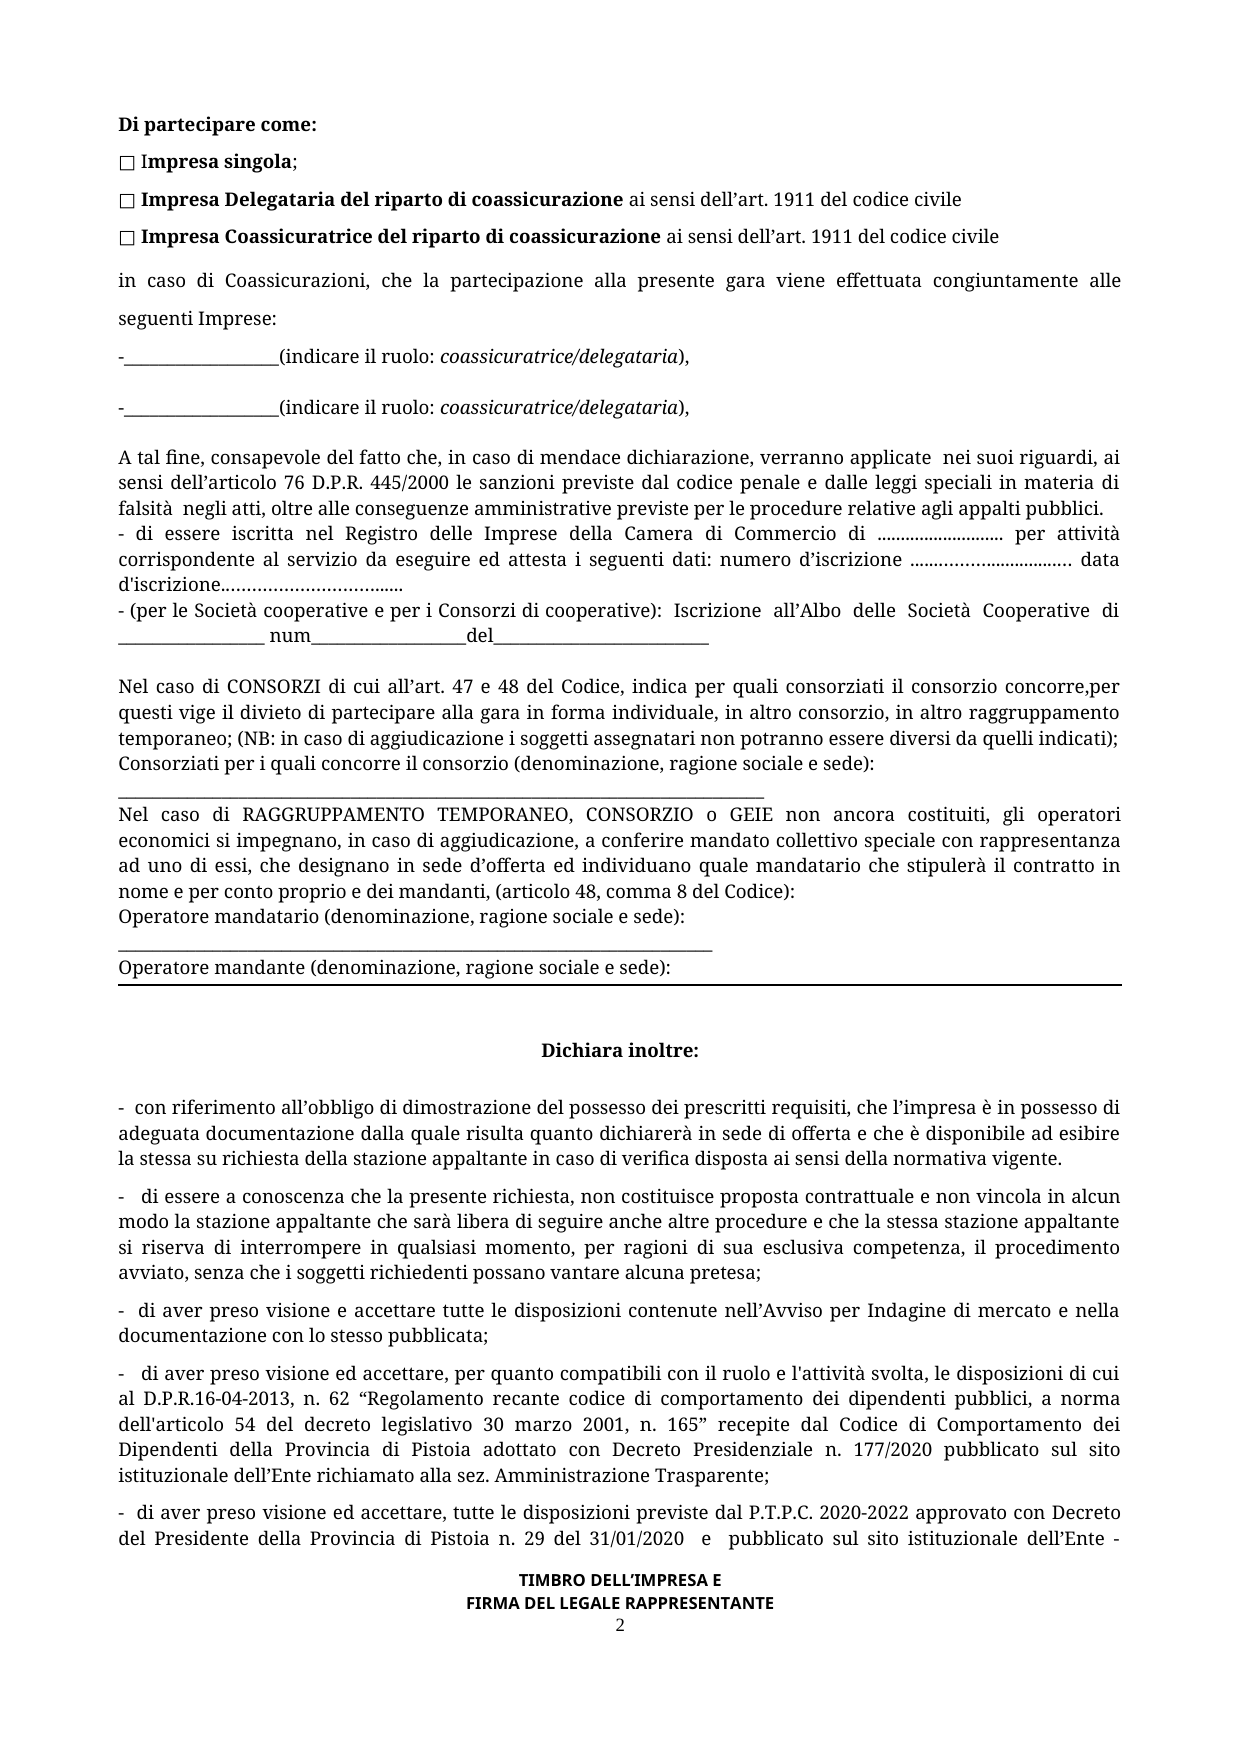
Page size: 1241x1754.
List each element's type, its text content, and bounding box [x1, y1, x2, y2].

text Operatore mandante (denominazione, ragione sociale e sede): [118, 954, 1122, 984]
text □ Impresa singola; [118, 149, 1122, 174]
text Nel caso di CONSORZI di cui all’art. 47 e 48 del Codice, indica per quali consorziati il consorzio concorre,per questi vige il divieto di partecipare alla gara in forma individuale, in altro consorzio, in altro raggruppamento temporaneo; (NB: in caso di aggiudicazione i soggetti assegnatari non potranno essere diversi da quelli indicati); [118, 674, 1122, 750]
text ___________________________________________________________________________ [118, 776, 1122, 801]
text -__________________(indicare il ruolo: coassicuratrice/delegataria), [118, 344, 1122, 369]
text Di partecipare come: [118, 111, 1122, 137]
text □ Impresa Delegataria del riparto di coassicurazione ai sensi dell’art. 1911 del codice civile [118, 186, 1122, 212]
text A tal fine, consapevole del fatto che, in caso di mendace dichiarazione, verranno applicate nei suoi riguardi, ai sensi dell’articolo 76 D.P.R. 445/2000 le sanzioni previste dal codice penale e dalle leggi speciali in materia di falsità negli atti, oltre alle conseguenze amministrative previste per le procedure relative agli appalti pubblici. [118, 444, 1122, 521]
text - di aver preso visione e accettare tutte le disposizioni contenute nell’Avviso per Indagine di mercato e nella documentazione con lo stesso pubblicata; [118, 1297, 1122, 1348]
text - (per le Società cooperative e per i Consorzi di cooperative): Iscrizione all’Albo delle Società Cooperative di _________________ num__________________del_________________________ [118, 597, 1122, 648]
text Dichiara inoltre: [118, 1037, 1122, 1063]
text - di aver preso visione ed accettare, tutte le disposizioni previste dal P.T.P.C. 2020-2022 approvato con Decreto del Presidente della Provincia di Pistoia n. 29 del 31/01/2020 e pubblicato sul sito istituzionale dell’Ente [118, 1499, 1122, 1550]
text -__________________(indicare il ruolo: coassicuratrice/delegataria), [118, 394, 1122, 419]
text _____________________________________________________________________ [118, 929, 1122, 954]
list in caso di Coassicurazioni, che la partecipazione alla presente gara viene effettuata congiuntamente alle seguenti Imprese: [118, 267, 1122, 331]
text - di essere a conoscenza che la presente richiesta, non costituisce proposta contrattuale e non vincola in alcun modo la stazione appaltante che sarà libera di seguire anche altre procedure e che la stessa stazione appaltante si riserva di interrompere in qualsiasi momento, per ragioni di sua esclusiva competenza, il procedimento avviato, senza che i soggetti richiedenti possano vantare alcuna pretesa; [118, 1183, 1122, 1285]
text Operatore mandatario (denominazione, ragione sociale e sede): [118, 903, 1122, 929]
text Nel caso di RAGGRUPPAMENTO TEMPORANEO, CONSORZIO o GEIE non ancora costituiti, gli operatori economici si impegnano, in caso di aggiudicazione, a conferire mandato collettivo speciale con rappresentanza ad uno di essi, che designano in sede d’offerta ed individuano quale mandatario che stipulerà il contratto in nome e per conto proprio e dei mandanti, (articolo 48, comma 8 del Codice): [118, 801, 1122, 903]
text - di aver preso visione ed accettare, per quanto compatibili con il ruolo e l'attività svolta, le disposizioni di cui al D.P.R.16-04-2013, n. 62 “Regolamento recante codice di comportamento dei dipendenti pubblici, a norma dell'articolo 54 del decreto legislativo 30 marzo 2001, n. 165” recepite dal Codice di Comportamento dei Dipendenti della Provincia di Pistoia adottato con Decreto Presidenziale n. 177/2020 pubblicato sul sito istituzionale dell’Ente richiamato alla sez. Amministrazione Trasparente; [118, 1360, 1122, 1487]
text - di essere iscritta nel Registro delle Imprese della Camera di Commercio di ........................... per attività corrispondente al servizio da eseguire ed attesta i seguenti dati: numero d’iscrizione ......………...............… data d'iscrizione..………………………...... [118, 521, 1122, 597]
text □ Impresa Coassicuratrice del riparto di coassicurazione ai sensi dell’art. 1911 del codice civile [118, 223, 1122, 249]
text Consorziati per i quali concorre il consorzio (denominazione, ragione sociale e sede): [118, 750, 1122, 776]
text - con riferimento all’obbligo di dimostrazione del possesso dei prescritti requisiti, che l’impresa è in possesso di adeguata documentazione dalla quale risulta quanto dichiarerà in sede di offerta e che è disponibile ad esibire la stessa su richiesta della stazione appaltante in caso di verifica disposta ai sensi della normativa vigente. [118, 1094, 1122, 1171]
